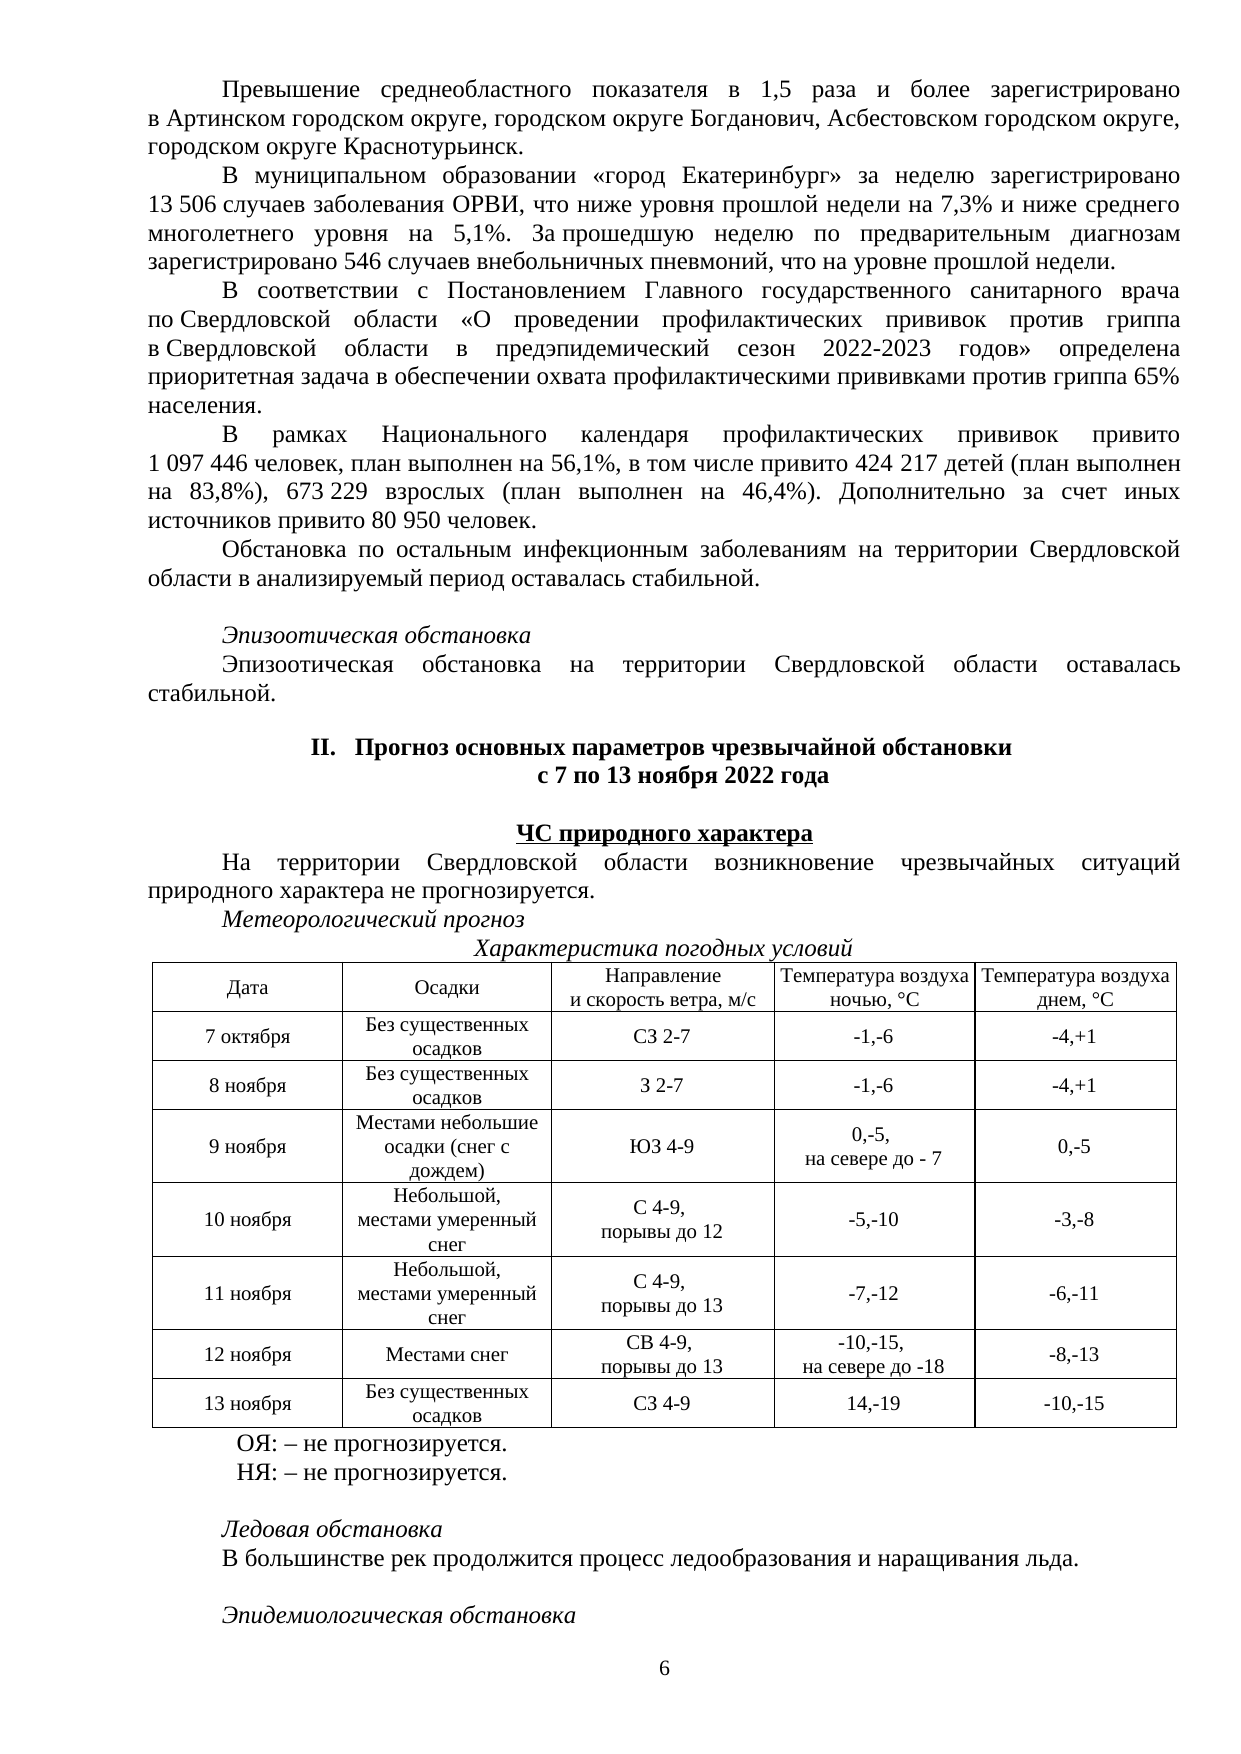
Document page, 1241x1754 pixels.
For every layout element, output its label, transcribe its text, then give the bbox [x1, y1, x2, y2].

table_cell 10 ноября [153, 1183, 342, 1256]
table_cell С 4-9, порывы до 13 [552, 1257, 774, 1329]
table_cell 0,-5, на севере до - 7 [775, 1110, 974, 1182]
table_cell З 2-7 [552, 1061, 774, 1109]
text Ледовая обстановка [148, 1514, 1181, 1543]
table_cell Местами небольшие осадки (снег с дождем) [343, 1110, 551, 1182]
table_cell 12 ноября [153, 1330, 342, 1378]
table_cell -10,-15 [976, 1379, 1176, 1427]
table_header Направление и скорость ветра, м/с [552, 963, 774, 1011]
text В соответствии с Постановлением Главного государственного санитарного врача по Свердловской области «О проведении профилактических прививок против гриппа в Свердловской области в предэпидемический сезон 2022-2023 годов» определена приоритетная задача в обеспечении охвата профилактическими прививками против гриппа 65% населения. [148, 275, 1181, 419]
text ОЯ: – не прогнозируется. [148, 1428, 1181, 1457]
text ЧС природного характера [148, 818, 1181, 847]
table_cell -10,-15, на севере до -18 [775, 1330, 974, 1378]
table_cell С 4-9, порывы до 12 [552, 1183, 774, 1256]
table_cell -5,-10 [775, 1183, 974, 1256]
table_cell 9 ноября [153, 1110, 342, 1182]
table_cell -1,-6 [775, 1012, 974, 1060]
table_cell -8,-13 [976, 1330, 1176, 1378]
table_cell 7 октября [153, 1012, 342, 1060]
table_cell 11 ноября [153, 1257, 342, 1329]
table_cell Небольшой, местами умеренный снег [343, 1257, 551, 1329]
table_header Температура воздуха ночью, °С [775, 963, 974, 1011]
text В муниципальном образовании «город Екатеринбург» за неделю зарегистрировано 13 506 случаев заболевания ОРВИ, что ниже уровня прошлой недели на 7,3% и ниже среднего многолетнего уровня на 5,1%. За прошедшую неделю по предварительным диагнозам зарегистрировано 546 случаев внебольничных пневмоний, что на уровне прошлой недели. [148, 160, 1181, 275]
text с 7 по 13 ноября 2022 года [185, 760, 1181, 789]
table_cell -7,-12 [775, 1257, 974, 1329]
text В рамках Национального календаря профилактических прививок привито 1 097 446 человек, план выполнен на 56,1%, в том числе привито 424 217 детей (план выполнен на 83,8%), 673 229 взрослых (план выполнен на 46,4%). Дополнительно за счет иных источников привито 80 950 человек. [148, 419, 1181, 534]
table_header Осадки [343, 963, 551, 1011]
text Эпизоотическая обстановка на территории Свердловской области оставалась стабильной. [148, 649, 1181, 706]
list Прогноз основных параметров чрезвычайной обстановки [148, 732, 1181, 760]
table_cell 0,-5 [976, 1110, 1176, 1182]
table_cell ЮЗ 4-9 [552, 1110, 774, 1182]
text На территории Свердловской области возникновение чрезвычайных ситуаций природного характера не прогнозируется. [148, 847, 1181, 904]
table_cell Без существенных осадков [343, 1379, 551, 1427]
text Эпидемиологическая обстановка [148, 1601, 1181, 1629]
table_cell СВ 4-9, порывы до 13 [552, 1330, 774, 1378]
text Обстановка по остальным инфекционным заболеваниям на территории Свердловской области в анализируемый период оставалась стабильной. [148, 534, 1181, 591]
table_cell Без существенных осадков [343, 1061, 551, 1109]
table_cell -4,+1 [976, 1061, 1176, 1109]
table_cell Местами снег [343, 1330, 551, 1378]
text Превышение среднеобластного показателя в 1,5 раза и более зарегистрировано в Артинском городском округе, городском округе Богданович, Асбестовском городском округе, городском округе Краснотурьинск. [148, 74, 1181, 160]
table_cell -4,+1 [976, 1012, 1176, 1060]
text НЯ: – не прогнозируется. [148, 1457, 1181, 1486]
text Эпизоотическая обстановка [148, 620, 1181, 649]
table_cell Без существенных осадков [343, 1012, 551, 1060]
table_cell Небольшой, местами умеренный снег [343, 1183, 551, 1256]
table_cell -6,-11 [976, 1257, 1176, 1329]
table_cell 13 ноября [153, 1379, 342, 1427]
table_cell 8 ноября [153, 1061, 342, 1109]
table_cell СЗ 4-9 [552, 1379, 774, 1427]
text Характеристика погодных условий [148, 933, 1181, 962]
table_header Температура воздуха днем, °С [976, 963, 1176, 1011]
table_cell СЗ 2-7 [552, 1012, 774, 1060]
text В большинстве рек продолжится процесс ледообразования и наращивания льда. [148, 1543, 1181, 1572]
table_cell -1,-6 [775, 1061, 974, 1109]
table_header Дата [153, 963, 342, 1011]
table_cell 14,-19 [775, 1379, 974, 1427]
text Метеорологический прогноз [148, 904, 1181, 933]
table_cell -3,-8 [976, 1183, 1176, 1256]
